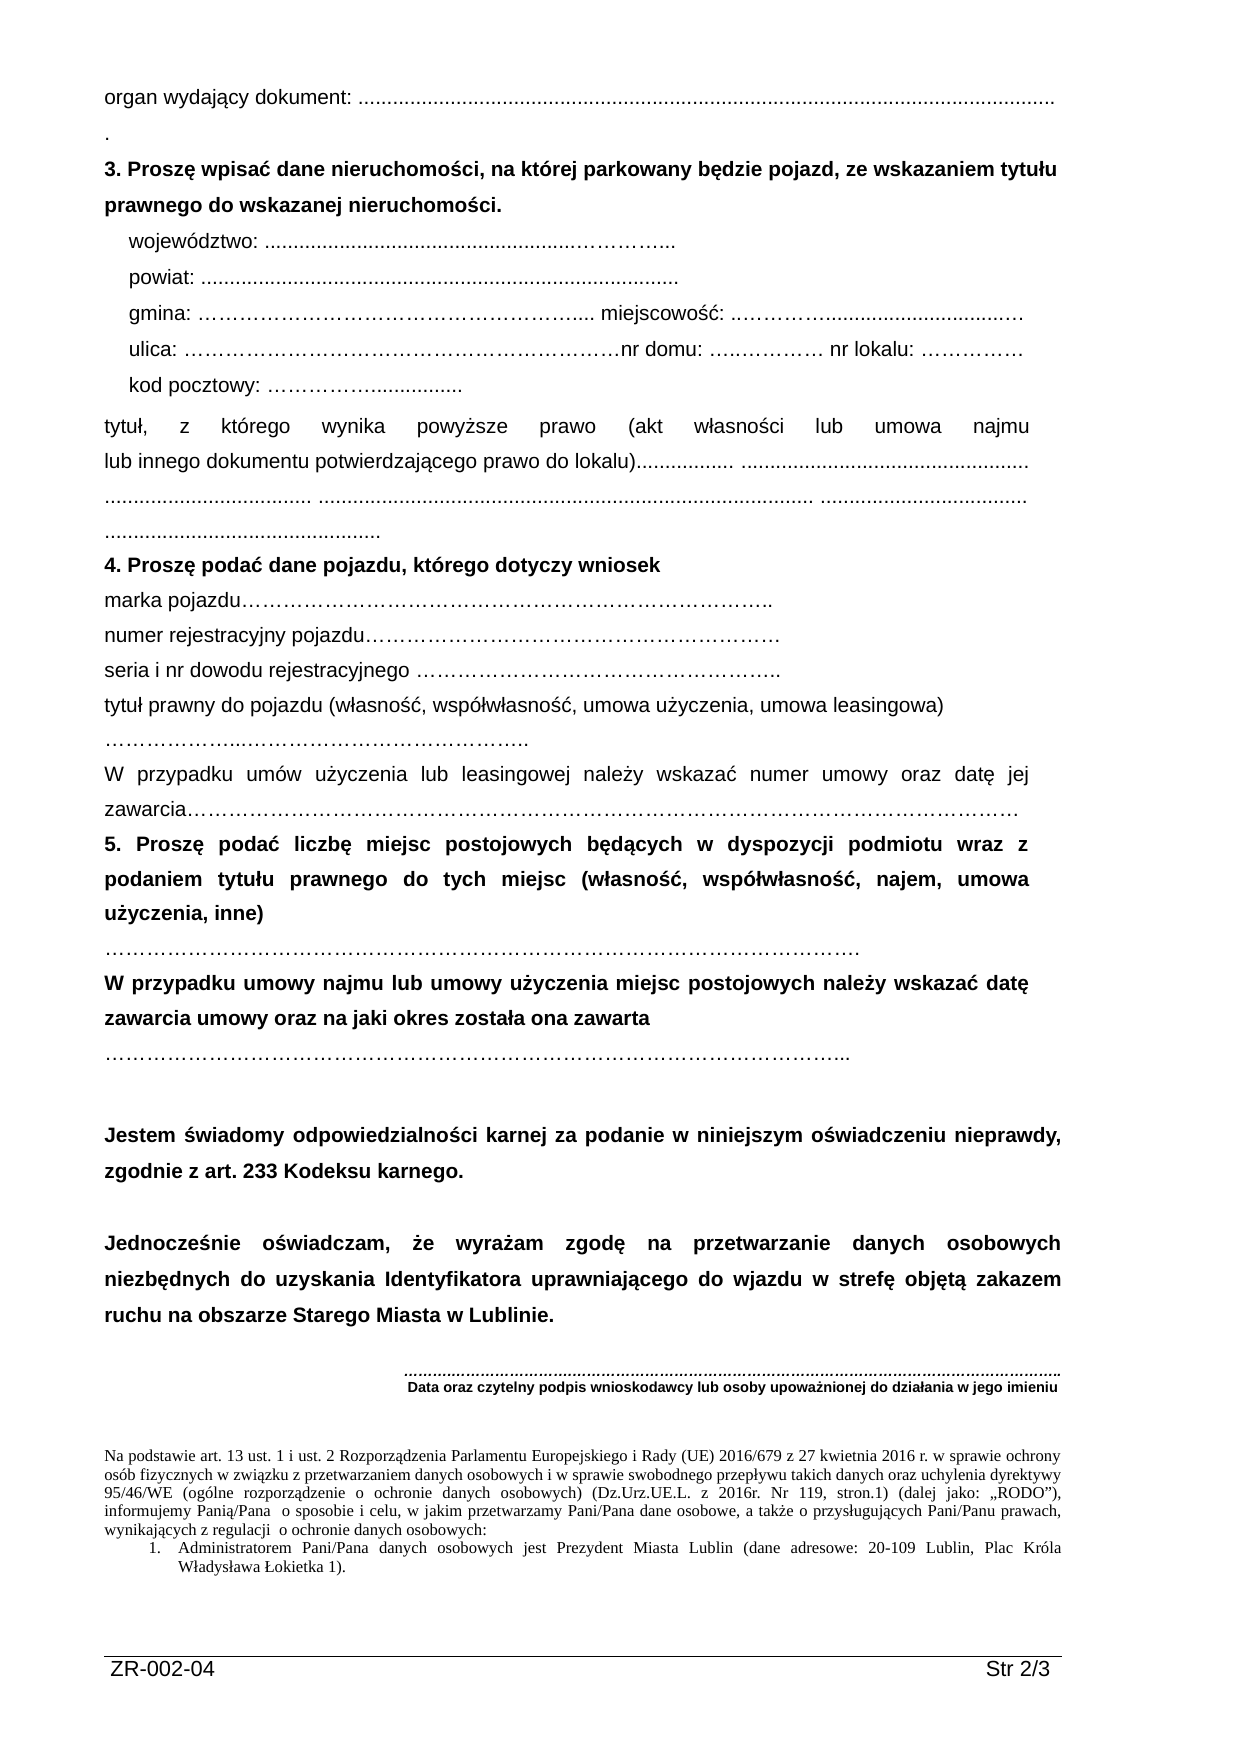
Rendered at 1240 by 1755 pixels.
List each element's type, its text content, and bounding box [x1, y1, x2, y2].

text Jednocześnie oświadczam, że wyrażam zgodę na przetwarzanie danych osobowych niezbędnych do uzyskania Identyfikatora uprawniającego do wjazdu w strefę objętą zakazem ruchu na obszarze Starego Miasta w Lublinie. [104, 1219, 1062, 1327]
text 4. Proszę podać dane pojazdu, którego dotyczy wniosek [104, 554, 1030, 577]
text województwo: ......................................................…………... powiat: ................................................................................... [129, 216, 1062, 288]
text Jestem świadomy odpowiedzialności karnej za podanie w niniejszym oświadczeniu nieprawdy, zgodnie z art. 233 Kodeksu karnego. [104, 1111, 1062, 1183]
text marka pojazdu………………………………………………………………….. [104, 589, 1030, 612]
text numer rejestracyjny pojazdu…………………………………………………… [104, 624, 1030, 647]
text seria i nr dowodu rejestracyjnego …………………………………………….. [104, 658, 1030, 682]
text kod pocztowy: ……………................ [129, 361, 1062, 397]
text 5. Proszę podać liczbę miejsc postojowych będących w dyspozycji podmiotu wraz z podaniem tytułu prawnego do tych miejsc (własność, współwłasność, najem, umowa użyczenia, inne) [104, 832, 1030, 925]
text 3. Proszę wpisać dane nieruchomości, na której parkowany będzie pojazd, ze wskazaniem tytułu prawnego do wskazanej nieruchomości. [104, 145, 1062, 216]
text tytuł, z którego wynika powyższe prawo (akt własności lub umowa najmu lub innego dokumentu potwierdzającego prawo do lokalu)................. ...................................................................................... ...................................................................................... .................................................................................... [104, 415, 1030, 542]
text W przypadku umowy najmu lub umowy użyczenia miejsc postojowych należy wskazać datę zawarcia umowy oraz na jaki okres została ona zawarta [104, 972, 1030, 1029]
text ……….…………………….……………………………………………………………………………………….. [104, 1363, 1062, 1379]
text tytuł prawny do pojazdu (własność, współwłasność, umowa użyczenia, umowa leasingowa)………………...………………………………….. [104, 693, 1030, 751]
text ……………………………………………………………………………………………... [104, 1041, 1030, 1064]
text ulica: ………………………………………………………nr domu: …..………… nr lokalu: …………… [129, 324, 1062, 361]
text ………………………………………………………………………………………………. [104, 937, 1030, 960]
list Administratorem Pani/Pana danych osobowych jest Prezydent Miasta Lublin (dane adresowe: 20-109 Lublin, Plac Króla Władysława Łokietka 1). [148, 1539, 1062, 1576]
text organ wydający dokument: .......................................................................................................................... [104, 73, 1062, 145]
text Data oraz czytelny podpis wnioskodawcy lub osoby upoważnionej do działania w jego imieniu [104, 1379, 1062, 1396]
text gmina: ……………………………………………….... miejscowość: ..…………...............................… [129, 288, 1062, 324]
text W przypadku umów użyczenia lub leasingowej należy wskazać numer umowy oraz datę jej zawarcia………………………………………………………………………………………………………… [104, 763, 1030, 821]
text Na podstawie art. 13 ust. 1 i ust. 2 Rozporządzenia Parlamentu Europejskiego i Rady (UE) 2016/679 z 27 kwietnia 2016 r. w sprawie ochrony osób fizycznych w związku z przetwarzaniem danych osobowych i w sprawie swobodnego przepływu takich danych oraz uchylenia dyrektywy 95/46/WE (ogólne rozporządzenie o ochronie danych osobowych) (Dz.Urz.UE.L. z 2016r. Nr 119, stron.1) (dalej jako: „RODO”), informujemy Panią/Pana o sposobie i celu, w jakim przetwarzamy Pani/Pana dane osobowe, a także o przysługujących Pani/Panu prawach, wynikających z regulacji o ochronie danych osobowych: [104, 1447, 1062, 1539]
